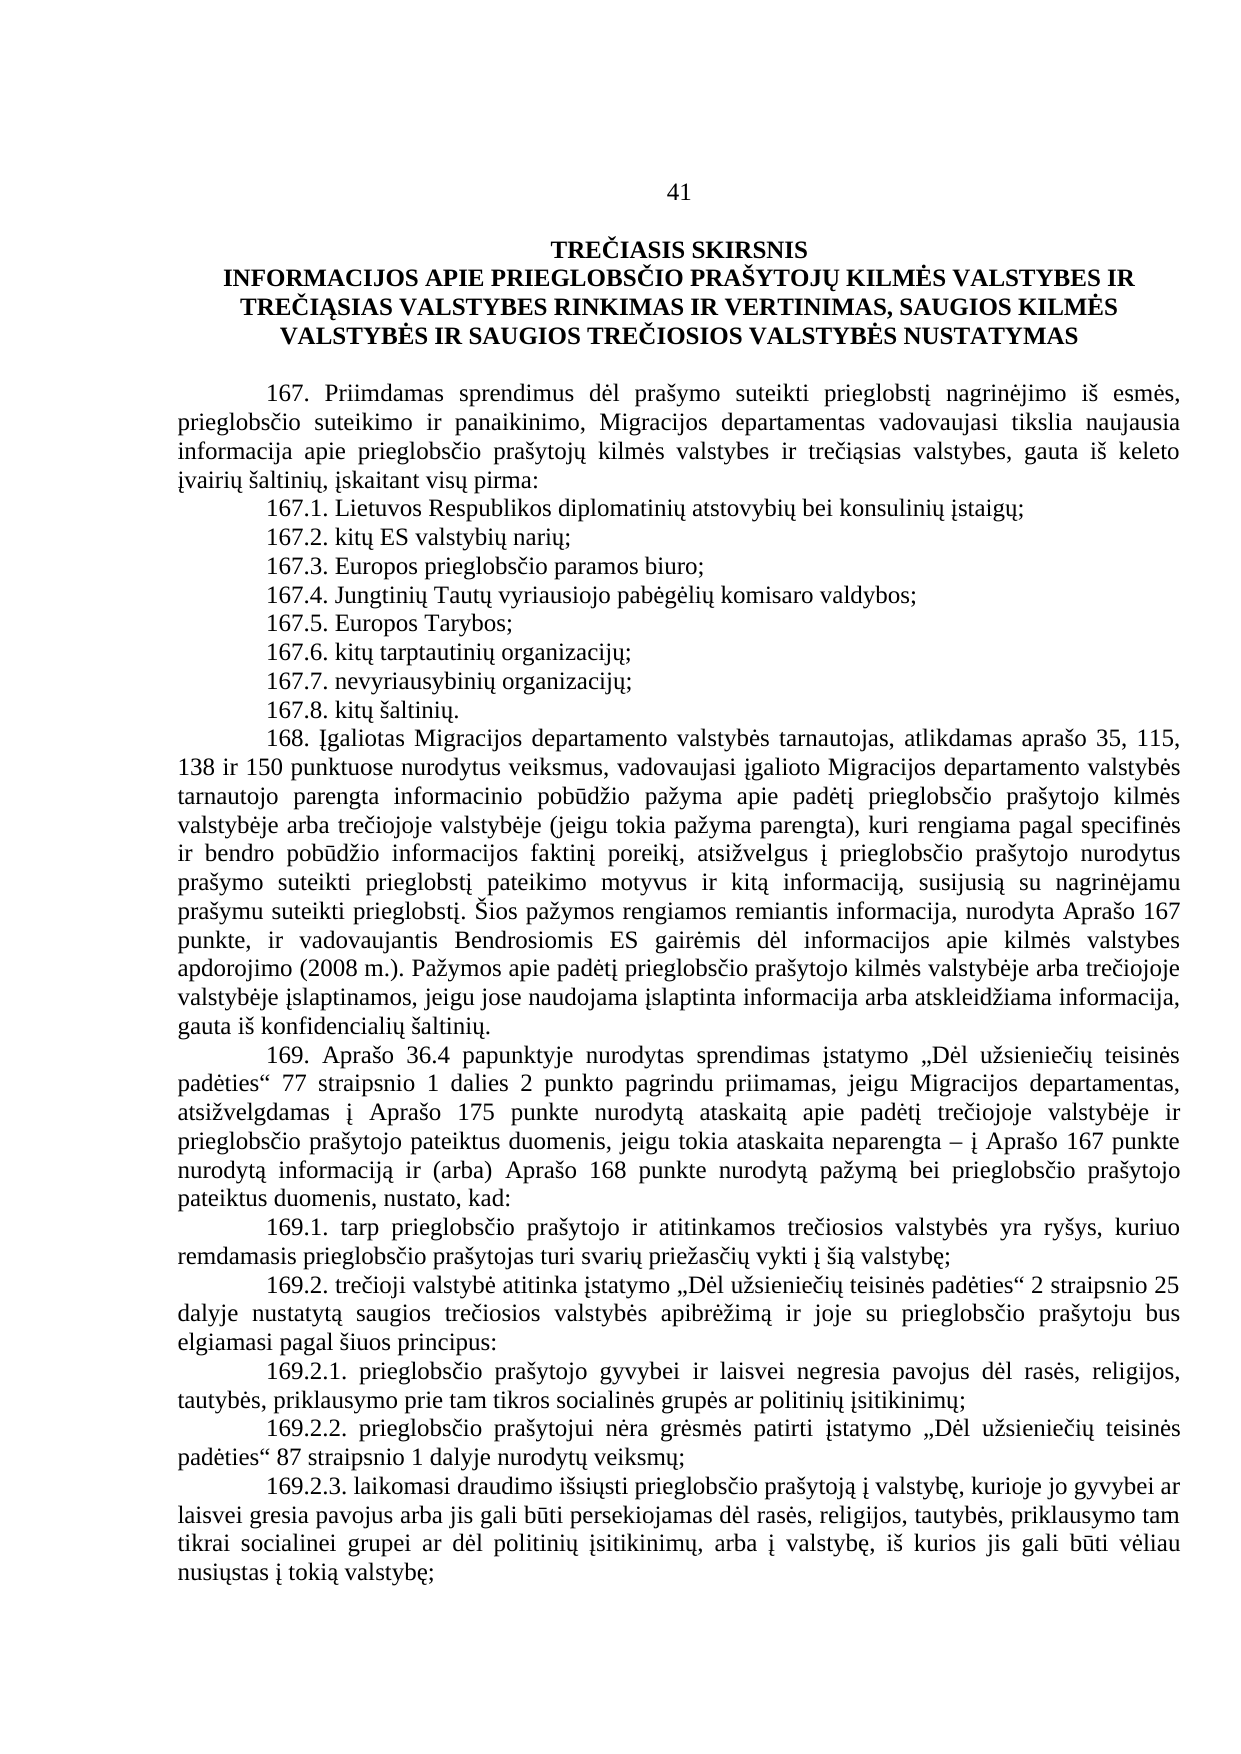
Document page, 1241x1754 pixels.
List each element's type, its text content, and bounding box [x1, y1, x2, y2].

text 167.5. Europos Tarybos; [177, 608, 1181, 637]
text 167.1. Lietuvos Respublikos diplomatinių atstovybių bei konsulinių įstaigų; [177, 493, 1181, 522]
text TREČIASIS SKIRSNIS [177, 235, 1181, 263]
text INFORMACIJOS APIE PRIEGLOBSČIO PRAŠYTOJŲ KILMĖS VALSTYBES IR TREČIĄSIAS VALSTYBES RINKIMAS IR VERTINIMAS, SAUGIOS KILMĖS VALSTYBĖS IR SAUGIOS TREČIOSIOS VALSTYBĖS NUSTATYMAS [177, 263, 1181, 350]
text 169.2.1. prieglobsčio prašytojo gyvybei ir laisvei negresia pavojus dėl rasės, religijos, tautybės, priklausymo prie tam tikros socialinės grupės ar politinių įsitikinimų; [177, 1356, 1181, 1413]
text 169. Aprašo 36.4 papunktyje nurodytas sprendimas įstatymo „Dėl užsieniečių teisinės padėties“ 77 straipsnio 1 dalies 2 punkto pagrindu priimamas, jeigu Migracijos departamentas, atsižvelgdamas į Aprašo 175 punkte nurodytą ataskaitą apie padėtį trečiojoje valstybėje ir prieglobsčio prašytojo pateiktus duomenis, jeigu tokia ataskaita neparengta – į Aprašo 167 punkte nurodytą informaciją ir (arba) Aprašo 168 punkte nurodytą pažymą bei prieglobsčio prašytojo pateiktus duomenis, nustato, kad: [177, 1040, 1181, 1212]
text 167. Priimdamas sprendimus dėl prašymo suteikti prieglobstį nagrinėjimo iš esmės, prieglobsčio suteikimo ir panaikinimo, Migracijos departamentas vadovaujasi tikslia naujausia informacija apie prieglobsčio prašytojų kilmės valstybes ir trečiąsias valstybes, gauta iš keleto įvairių šaltinių, įskaitant visų pirma: [177, 378, 1181, 493]
text 169.2.3. laikomasi draudimo išsiųsti prieglobsčio prašytoją į valstybę, kurioje jo gyvybei ar laisvei gresia pavojus arba jis gali būti persekiojamas dėl rasės, religijos, tautybės, priklausymo tam tikrai socialinei grupei ar dėl politinių įsitikinimų, arba į valstybę, iš kurios jis gali būti vėliau nusiųstas į tokią valstybę; [177, 1471, 1181, 1586]
text 167.2. kitų ES valstybių narių; [177, 522, 1181, 551]
text 168. Įgaliotas Migracijos departamento valstybės tarnautojas, atlikdamas aprašo 35, 115, 138 ir 150 punktuose nurodytus veiksmus, vadovaujasi įgalioto Migracijos departamento valstybės tarnautojo parengta informacinio pobūdžio pažyma apie padėtį prieglobsčio prašytojo kilmės valstybėje arba trečiojoje valstybėje (jeigu tokia pažyma parengta), kuri rengiama pagal specifinės ir bendro pobūdžio informacijos faktinį poreikį, atsižvelgus į prieglobsčio prašytojo nurodytus prašymo suteikti prieglobstį pateikimo motyvus ir kitą informaciją, susijusią su nagrinėjamu prašymu suteikti prieglobstį. Šios pažymos rengiamos remiantis informacija, nurodyta Aprašo 167 punkte, ir vadovaujantis Bendrosiomis ES gairėmis dėl informacijos apie kilmės valstybes apdorojimo (2008 m.). Pažymos apie padėtį prieglobsčio prašytojo kilmės valstybėje arba trečiojoje valstybėje įslaptinamos, jeigu jose naudojama įslaptinta informacija arba atskleidžiama informacija, gauta iš konfidencialių šaltinių. [177, 723, 1181, 1040]
text 167.7. nevyriausybinių organizacijų; [177, 666, 1181, 695]
text 169.2. trečioji valstybė atitinka įstatymo „Dėl užsieniečių teisinės padėties“ 2 straipsnio 25 dalyje nustatytą saugios trečiosios valstybės apibrėžimą ir joje su prieglobsčio prašytoju bus elgiamasi pagal šiuos principus: [177, 1270, 1181, 1356]
text 167.8. kitų šaltinių. [177, 695, 1181, 723]
text 169.1. tarp prieglobsčio prašytojo ir atitinkamos trečiosios valstybės yra ryšys, kuriuo remdamasis prieglobsčio prašytojas turi svarių priežasčių vykti į šią valstybę; [177, 1212, 1181, 1270]
text 167.6. kitų tarptautinių organizacijų; [177, 637, 1181, 666]
text 169.2.2. prieglobsčio prašytojui nėra grėsmės patirti įstatymo „Dėl užsieniečių teisinės padėties“ 87 straipsnio 1 dalyje nurodytų veiksmų; [177, 1413, 1181, 1471]
text 167.4. Jungtinių Tautų vyriausiojo pabėgėlių komisaro valdybos; [177, 580, 1181, 608]
text 167.3. Europos prieglobsčio paramos biuro; [177, 551, 1181, 580]
